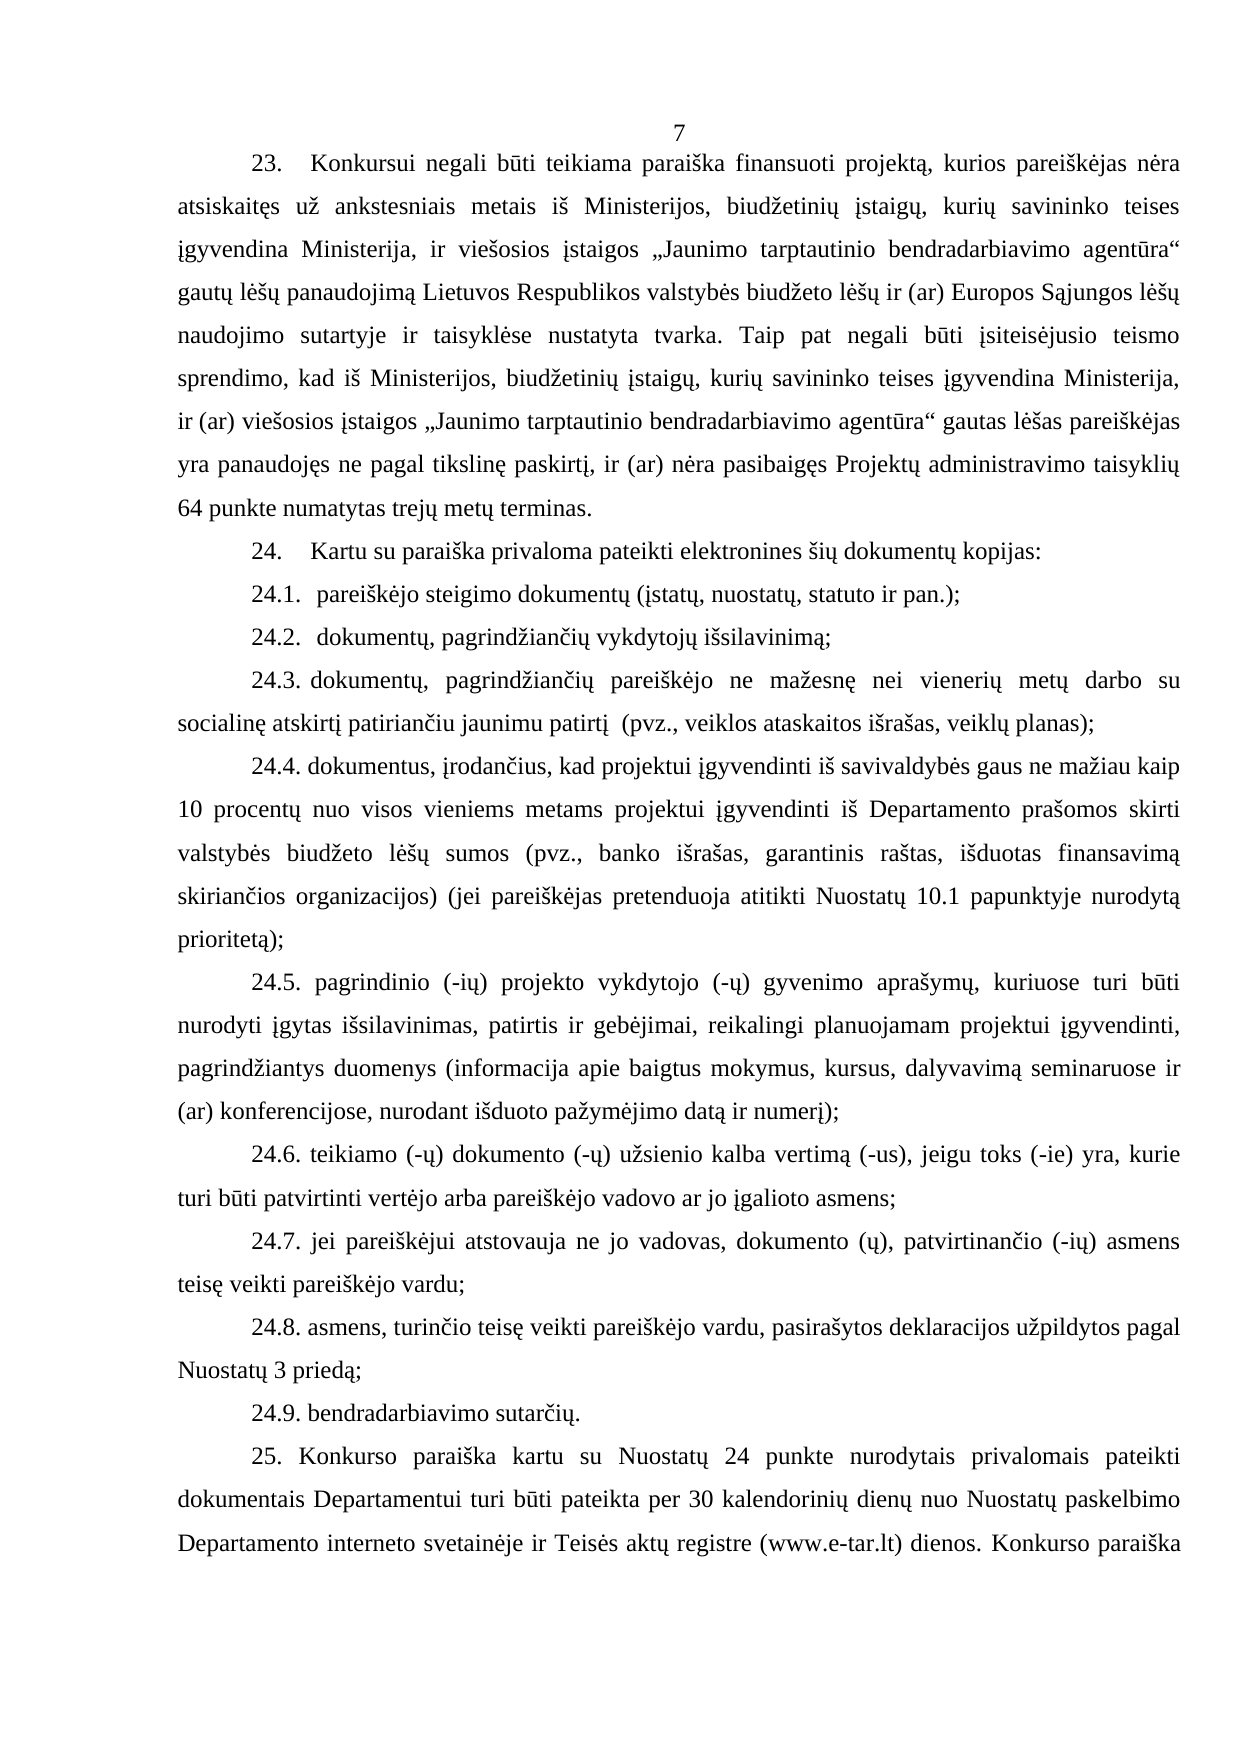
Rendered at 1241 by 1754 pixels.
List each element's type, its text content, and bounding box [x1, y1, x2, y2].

text 23. Konkursui negali būti teikiama paraiška finansuoti projektą, kurios pareiškėjas nėra atsiskaitęs už ankstesniais metais iš Ministerijos, biudžetinių įstaigų, kurių savininko teises įgyvendina Ministerija, ir viešosios įstaigos „Jaunimo tarptautinio bendradarbiavimo agentūra“ gautų lėšų panaudojimą Lietuvos Respublikos valstybės biudžeto lėšų ir (ar) Europos Sąjungos lėšų naudojimo sutartyje ir taisyklėse nustatyta tvarka. Taip pat negali būti įsiteisėjusio teismo sprendimo, kad iš Ministerijos, biudžetinių įstaigų, kurių savininko teises įgyvendina Ministerija, ir (ar) viešosios įstaigos „Jaunimo tarptautinio bendradarbiavimo agentūra“ gautas lėšas pareiškėjas yra panaudojęs ne pagal tikslinę paskirtį, ir (ar) nėra pasibaigęs Projektų administravimo taisyklių 64 punkte numatytas trejų metų terminas. [177, 148, 1181, 521]
text 24. Kartu su paraiška privaloma pateikti elektronines šių dokumentų kopijas: [177, 536, 1181, 564]
text 24.7. jei pareiškėjui atstovauja ne jo vadovas, dokumento (ų), patvirtinančio (-ių) asmens teisę veikti pareiškėjo vardu; [177, 1226, 1181, 1298]
text 24.6. teikiamo (-ų) dokumento (-ų) užsienio kalba vertimą (-us), jeigu toks (-ie) yra, kurie turi būti patvirtinti vertėjo arba pareiškėjo vadovo ar jo įgalioto asmens; [177, 1139, 1181, 1211]
text 24.8. asmens, turinčio teisę veikti pareiškėjo vardu, pasirašytos deklaracijos užpildytos pagal Nuostatų 3 priedą; [177, 1312, 1181, 1384]
text 24.2. dokumentų, pagrindžiančių vykdytojų išsilavinimą; [177, 622, 1181, 651]
text 24.3. dokumentų, pagrindžiančių pareiškėjo ne mažesnę nei vienerių metų darbo su socialinę atskirtį patiriančiu jaunimu patirtį (pvz., veiklos ataskaitos išrašas, veiklų planas); [177, 665, 1181, 737]
text 25. Konkurso paraiška kartu su Nuostatų 24 punkte nurodytais privalomais pateikti dokumentais Departamentui turi būti pateikta per 30 kalendorinių dienų nuo Nuostatų paskelbimo Departamento interneto svetainėje ir Teisės aktų registre (www.e-tar.lt) dienos. Konkurso paraiška [177, 1441, 1181, 1556]
text 24.9. bendradarbiavimo sutarčių. [177, 1398, 1181, 1427]
text 24.4. dokumentus, įrodančius, kad projektui įgyvendinti iš savivaldybės gaus ne mažiau kaip 10 procentų nuo visos vieniems metams projektui įgyvendinti iš Departamento prašomos skirti valstybės biudžeto lėšų sumos (pvz., banko išrašas, garantinis raštas, išduotas finansavimą skiriančios organizacijos) (jei pareiškėjas pretenduoja atitikti Nuostatų 10.1 papunktyje nurodytą prioritetą); [177, 751, 1181, 953]
text 24.5. pagrindinio (-ių) projekto vykdytojo (-ų) gyvenimo aprašymų, kuriuose turi būti nurodyti įgytas išsilavinimas, patirtis ir gebėjimai, reikalingi planuojamam projektui įgyvendinti, pagrindžiantys duomenys (informacija apie baigtus mokymus, kursus, dalyvavimą seminaruose ir (ar) konferencijose, nurodant išduoto pažymėjimo datą ir numerį); [177, 967, 1181, 1125]
text 24.1. pareiškėjo steigimo dokumentų (įstatų, nuostatų, statuto ir pan.); [251, 579, 1181, 608]
